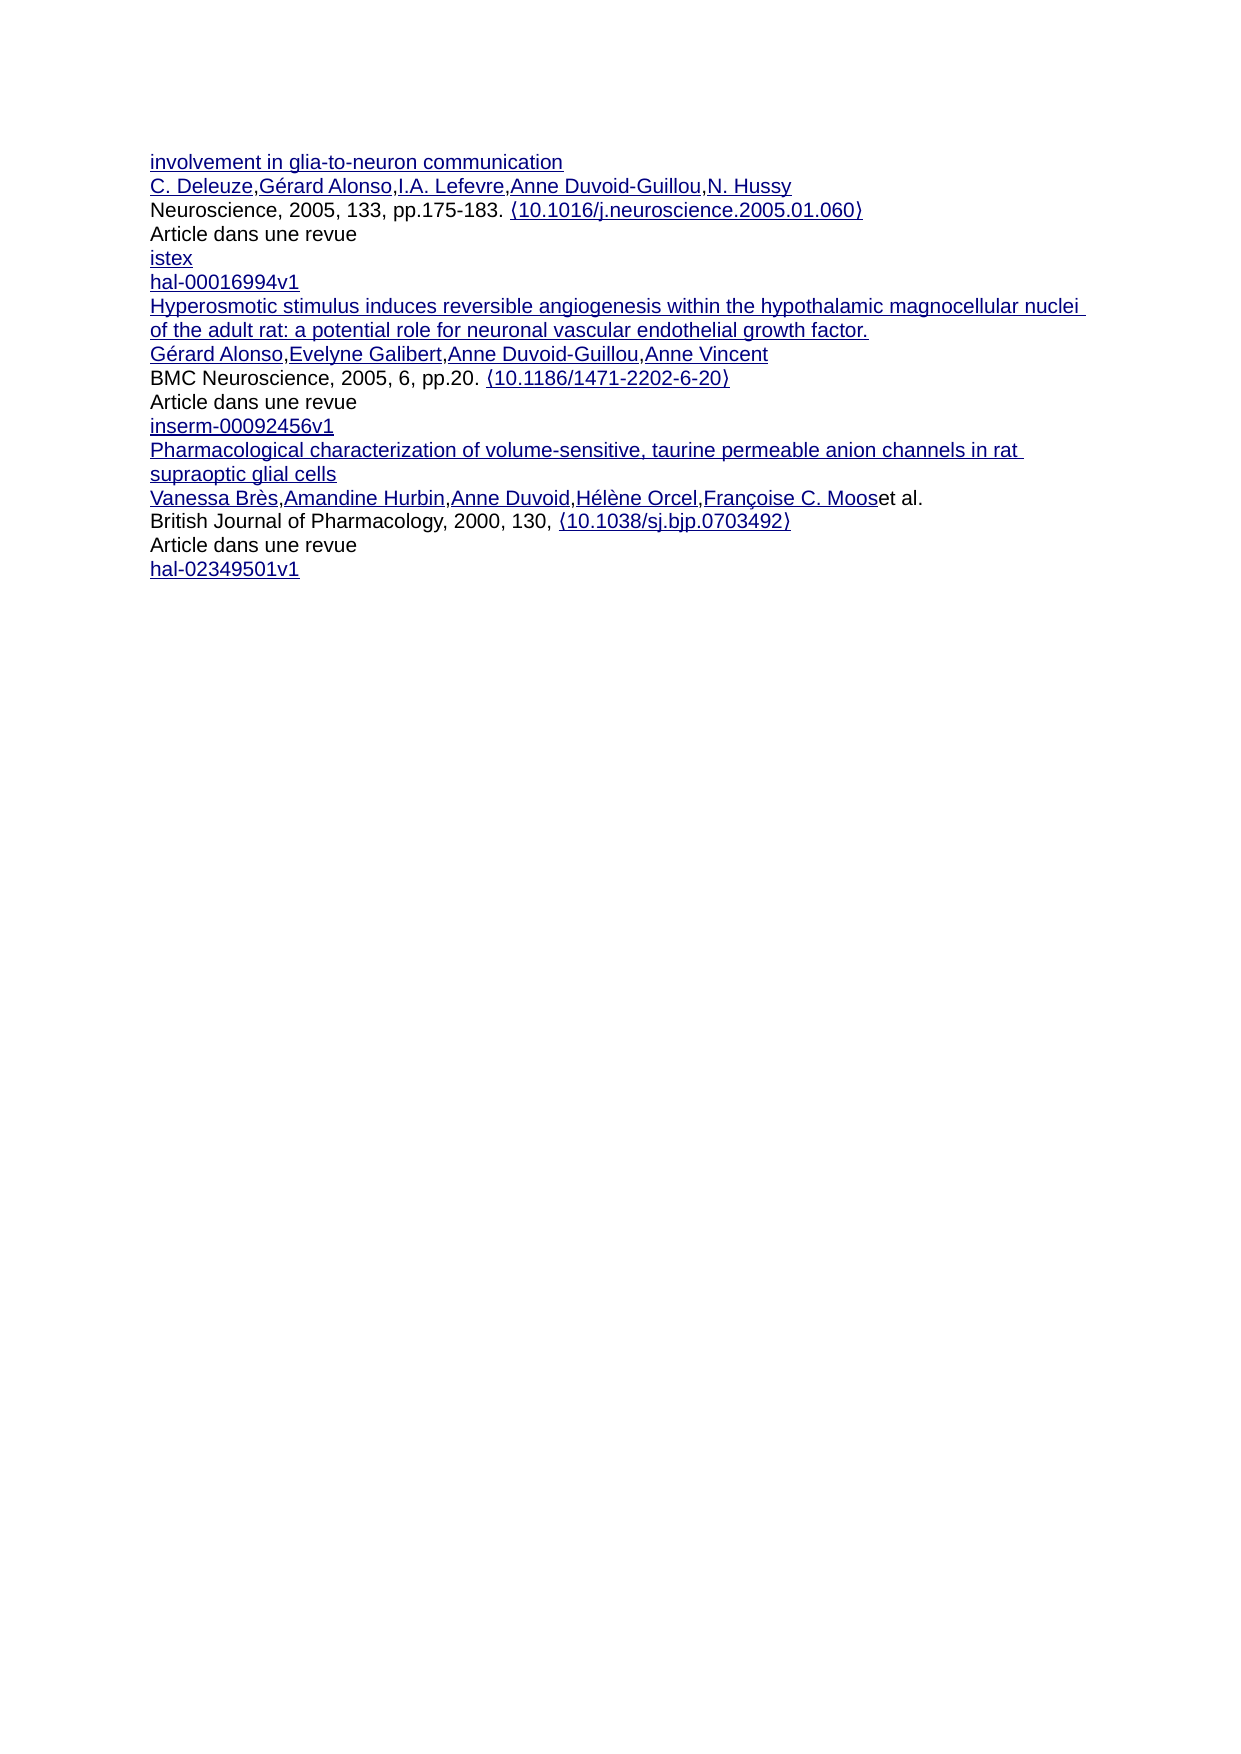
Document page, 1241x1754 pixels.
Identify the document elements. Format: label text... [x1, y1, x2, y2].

table_cell Extrasynaptic localization of glycine receptors in the rat supraoptic nucleus: further evidence for their involvement in glia-to-neuron communication C. Deleuze,Gérard Alonso,I.A. Lefevre,Anne Duvoid-Guillou,N. Hussy Neuroscience, 2005, 133, pp.175-183. ⟨10.1016/j.neuroscience.2005.01.060⟩ Article dans une revue istex hal-00016994v1 [150, 150, 1090, 294]
table_cell Pharmacological characterization of volume-sensitive, taurine permeable anion channels in rat supraoptic glial cells Vanessa Brès,Amandine Hurbin,Anne Duvoid,Hélène Orcel,Françoise C. Mooset al. British Journal of Pharmacology, 2000, 130, ⟨10.1038/sj.bjp.0703492⟩ Article dans une revue hal-02349501v1 [150, 438, 1090, 581]
table_cell Hyperosmotic stimulus induces reversible angiogenesis within the hypothalamic magnocellular nuclei of the adult rat: a potential role for neuronal vascular endothelial growth factor. Gérard Alonso,Evelyne Galibert,Anne Duvoid-Guillou,Anne Vincent BMC Neuroscience, 2005, 6, pp.20. ⟨10.1186/1471-2202-6-20⟩ Article dans une revue inserm-00092456v1 [150, 294, 1090, 437]
